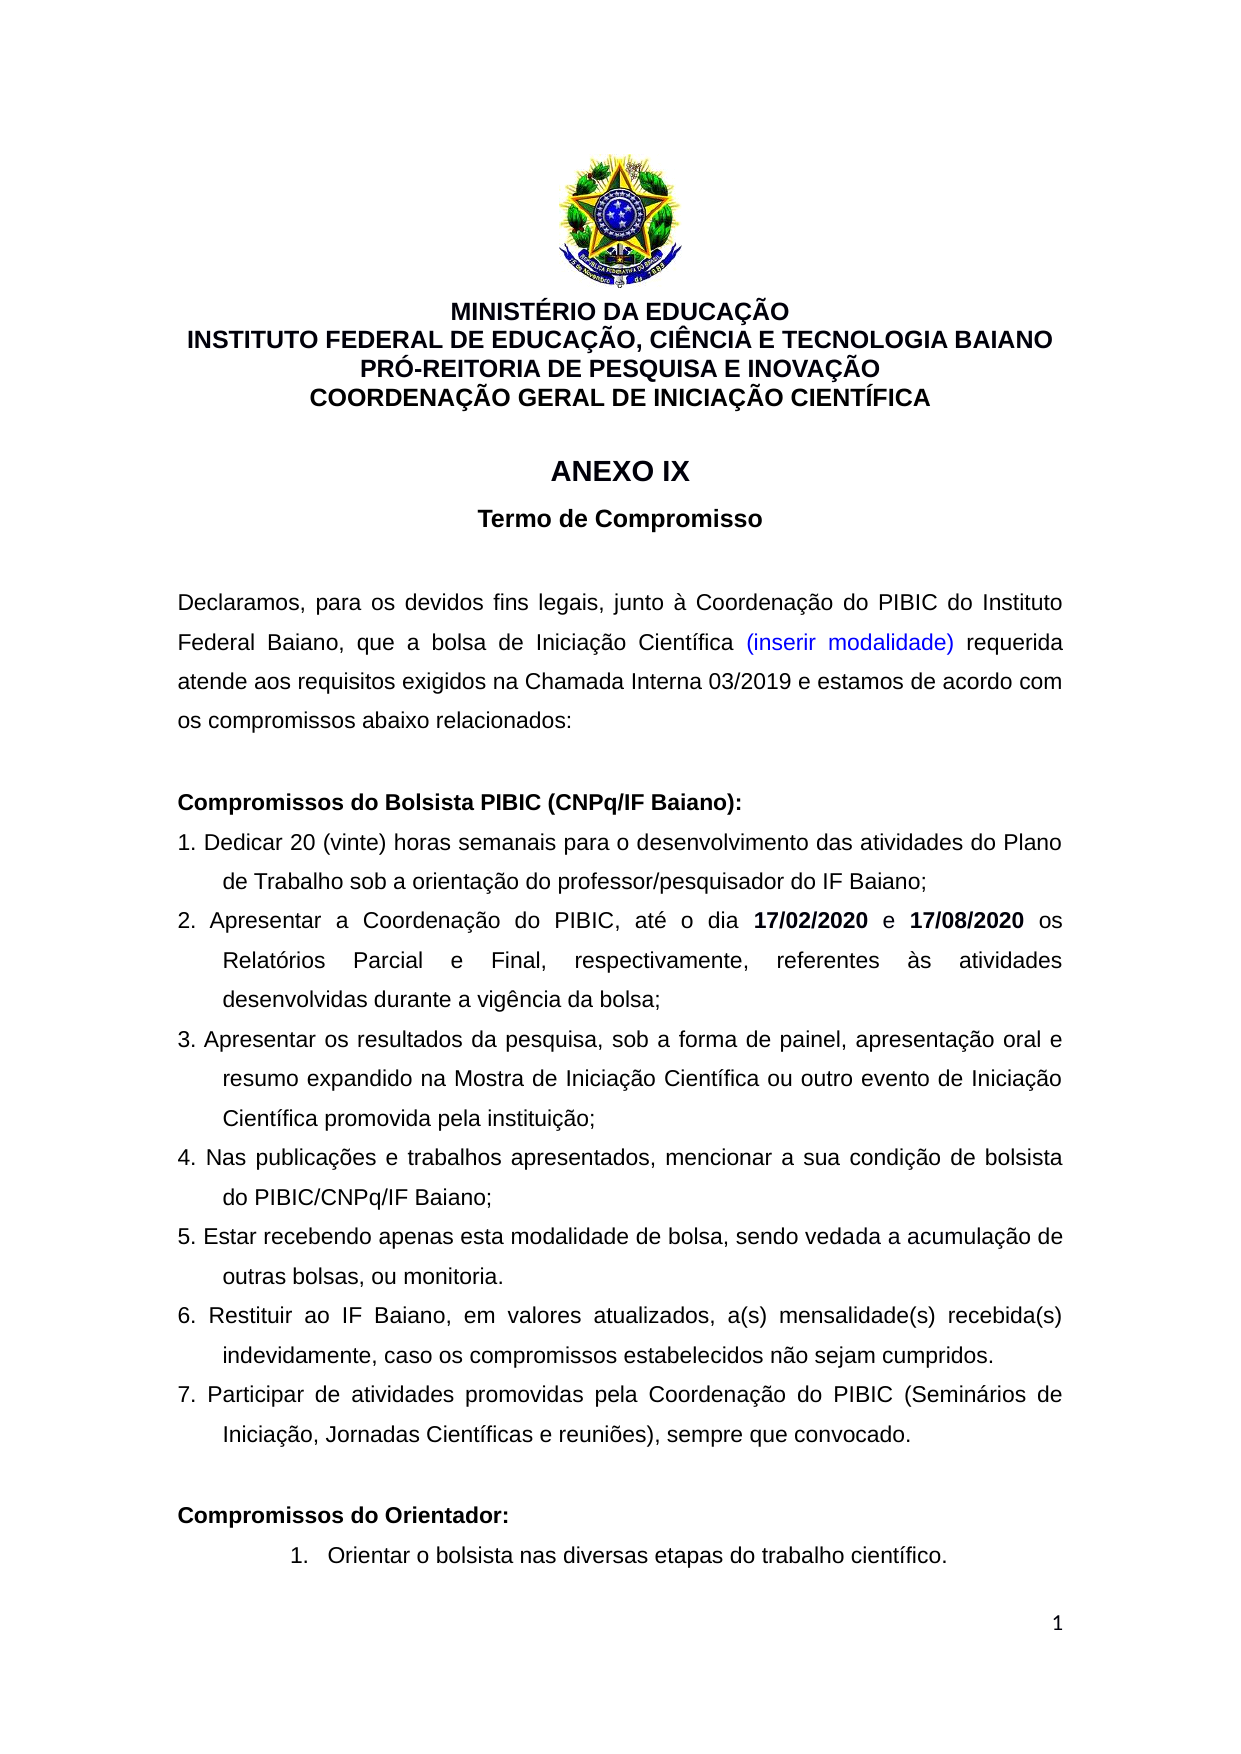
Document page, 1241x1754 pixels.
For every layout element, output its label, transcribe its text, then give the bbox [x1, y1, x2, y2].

text ANEXO IX [177, 454, 1063, 487]
text INSTITUTO FEDERAL DE EDUCAÇÃO, CIÊNCIA E TECNOLOGIA BAIANO [177, 325, 1063, 354]
list 2. Apresentar a Coordenação do PIBIC, até o dia 17/02/2020 e 17/08/2020 os Relatórios Parcial e Final, respectivamente, referentes às atividades desenvolvidas durante a vigência da bolsa; [177, 907, 1063, 1013]
list 3. Apresentar os resultados da pesquisa, sob a forma de painel, apresentação oral e resumo expandido na Mostra de Iniciação Científica ou outro evento de Iniciação Científica promovida pela instituição; [177, 1026, 1063, 1131]
list 7. Participar de atividades promovidas pela Coordenação do PIBIC (Seminários de Iniciação, Jornadas Científicas e reuniões), sempre que convocado. [177, 1381, 1063, 1447]
text MINISTÉRIO DA EDUCAÇÃO [177, 297, 1063, 325]
text Compromissos do Orientador: [177, 1502, 1063, 1528]
text COORDENAÇÃO GERAL DE INICIAÇÃO CIENTÍFICA [177, 383, 1063, 412]
text Declaramos, para os devidos fins legais, junto à Coordenação do PIBIC do Instituto Federal Baiano, que a bolsa de Iniciação Científica (inserir modalidade) requerida atende aos requisitos exigidos na Chamada Interna 03/2019 e estamos de acordo com os compromissos abaixo relacionados: [177, 589, 1063, 734]
text Termo de Compromisso [177, 504, 1063, 533]
list 6. Restituir ao IF Baiano, em valores atualizados, a(s) mensalidade(s) recebida(s) indevidamente, caso os compromissos estabelecidos não sejam cumpridos. [177, 1302, 1063, 1368]
list Orientar o bolsista nas diversas etapas do trabalho científico. [290, 1542, 1063, 1568]
text Compromissos do Bolsista PIBIC (CNPq/IF Baiano): [177, 789, 1063, 815]
list 5. Estar recebendo apenas esta modalidade de bolsa, sendo vedada a acumulação de outras bolsas, ou monitoria. [177, 1223, 1063, 1289]
list 4. Nas publicações e trabalhos apresentados, mencionar a sua condição de bolsista do PIBIC/CNPq/IF Baiano; [177, 1144, 1063, 1210]
picture [548, 147, 692, 297]
text PRÓ-REITORIA DE PESQUISA E INOVAÇÃO [177, 354, 1063, 383]
list 1. Dedicar 20 (vinte) horas semanais para o desenvolvimento das atividades do Plano de Trabalho sob a orientação do professor/pesquisador do IF Baiano; [177, 828, 1063, 894]
